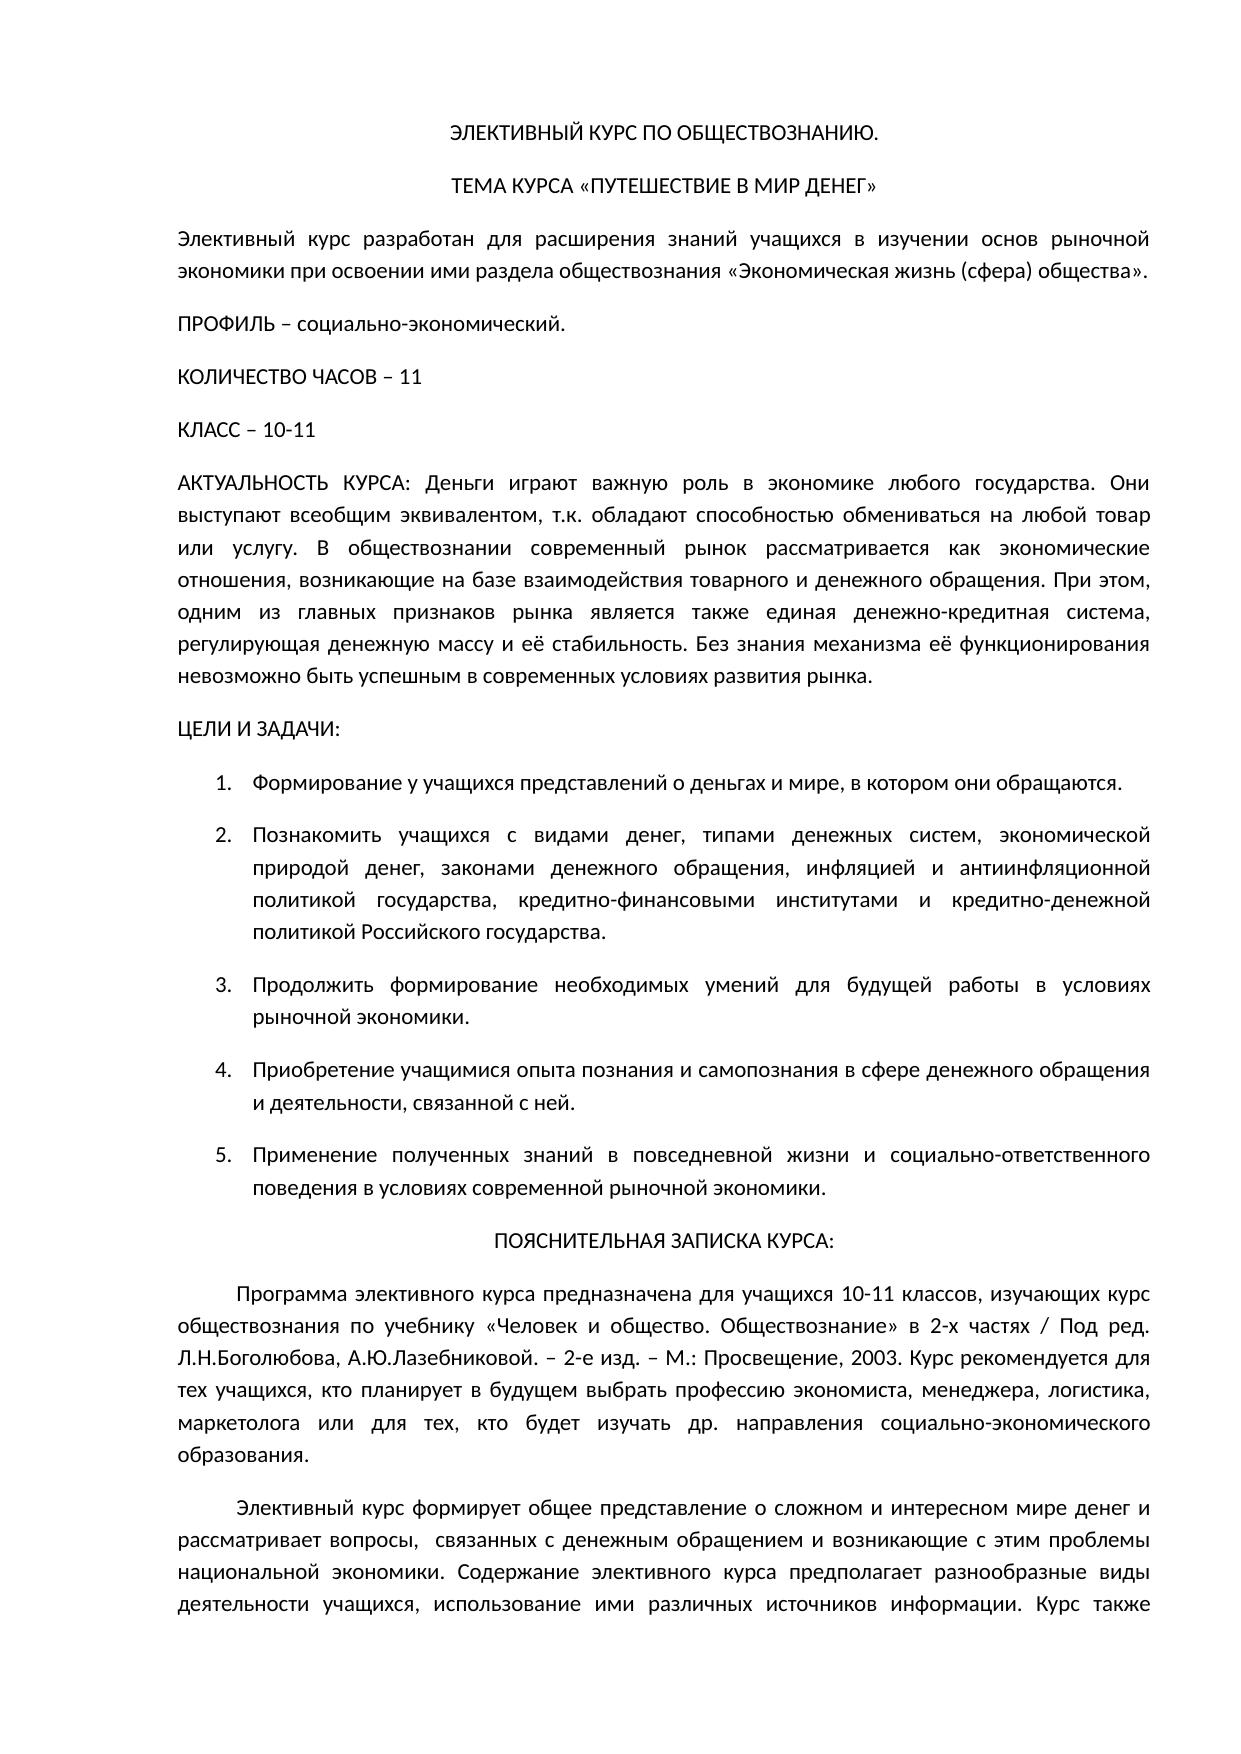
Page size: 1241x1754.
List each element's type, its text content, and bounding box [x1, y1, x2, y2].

text АКТУАЛЬНОСТЬ КУРСА: Деньги играют важную роль в экономике любого государства. Они выступают всеобщим эквивалентом, т.к. обладают способностью обмениваться на любой товар или услугу. В обществознании современный рынок рассматривается как экономические отношения, возникающие на базе взаимодействия товарного и денежного обращения. При этом, одним из главных признаков рынка является также единая денежно-кредитная система, регулирующая денежную массу и её стабильность. Без знания механизма её функционирования невозможно быть успешным в современных условиях развития рынка. [177, 468, 1152, 689]
list Применение полученных знаний в повседневной жизни и социально-ответственного поведения в условиях современной рыночной экономики. [215, 1141, 1152, 1201]
text ПОЯСНИТЕЛЬНАЯ ЗАПИСКА КУРСА: [177, 1226, 1152, 1254]
text Элективный курс разработан для расширения знаний учащихся в изучении основ рыночной экономики при освоении ими раздела обществознания «Экономическая жизнь (сфера) общества». [177, 224, 1152, 284]
list Познакомить учащихся с видами денег, типами денежных систем, экономической природой денег, законами денежного обращения, инфляцией и антиинфляционной политикой государства, кредитно-финансовыми институтами и кредитно-денежной политикой Российского государства. [215, 821, 1152, 945]
text ТЕМА КУРСА «ПУТЕШЕСТВИЕ В МИР ДЕНЕГ» [177, 171, 1152, 199]
text ПРОФИЛЬ – социально-экономический. [177, 309, 1152, 337]
text Элективный курс формирует общее представление о сложном и интересном мире денег и рассматривает вопросы, связанных с денежным обращением и возникающие с этим проблемы национальной экономики. Содержание элективного курса предполагает разнообразные виды деятельности учащихся, использование ими различных источников информации. Курс также [177, 1493, 1152, 1617]
list Приобретение учащимися опыта познания и самопознания в сфере денежного обращения и деятельности, связанной с ней. [215, 1055, 1152, 1116]
text КОЛИЧЕСТВО ЧАСОВ – 11 [177, 362, 1152, 390]
text ЭЛЕКТИВНЫЙ КУРС ПО ОБЩЕСТВОЗНАНИЮ. [177, 118, 1152, 146]
text Программа элективного курса предназначена для учащихся 10-11 классов, изучающих курс обществознания по учебнику «Человек и общество. Обществознание» в 2-х частях / Под ред. Л.Н.Боголюбова, А.Ю.Лазебниковой. – 2-е изд. – М.: Просвещение, 2003. Курс рекомендуется для тех учащихся, кто планирует в будущем выбрать профессию экономиста, менеджера, логистика, маркетолога или для тех, кто будет изучать др. направления социально-экономического образования. [177, 1279, 1152, 1468]
list Формирование у учащихся представлений о деньгах и мире, в котором они обращаются. [215, 768, 1152, 796]
text ЦЕЛИ И ЗАДАЧИ: [177, 714, 1152, 743]
text КЛАСС – 10-11 [177, 415, 1152, 443]
list Продолжить формирование необходимых умений для будущей работы в условиях рыночной экономики. [215, 970, 1152, 1030]
